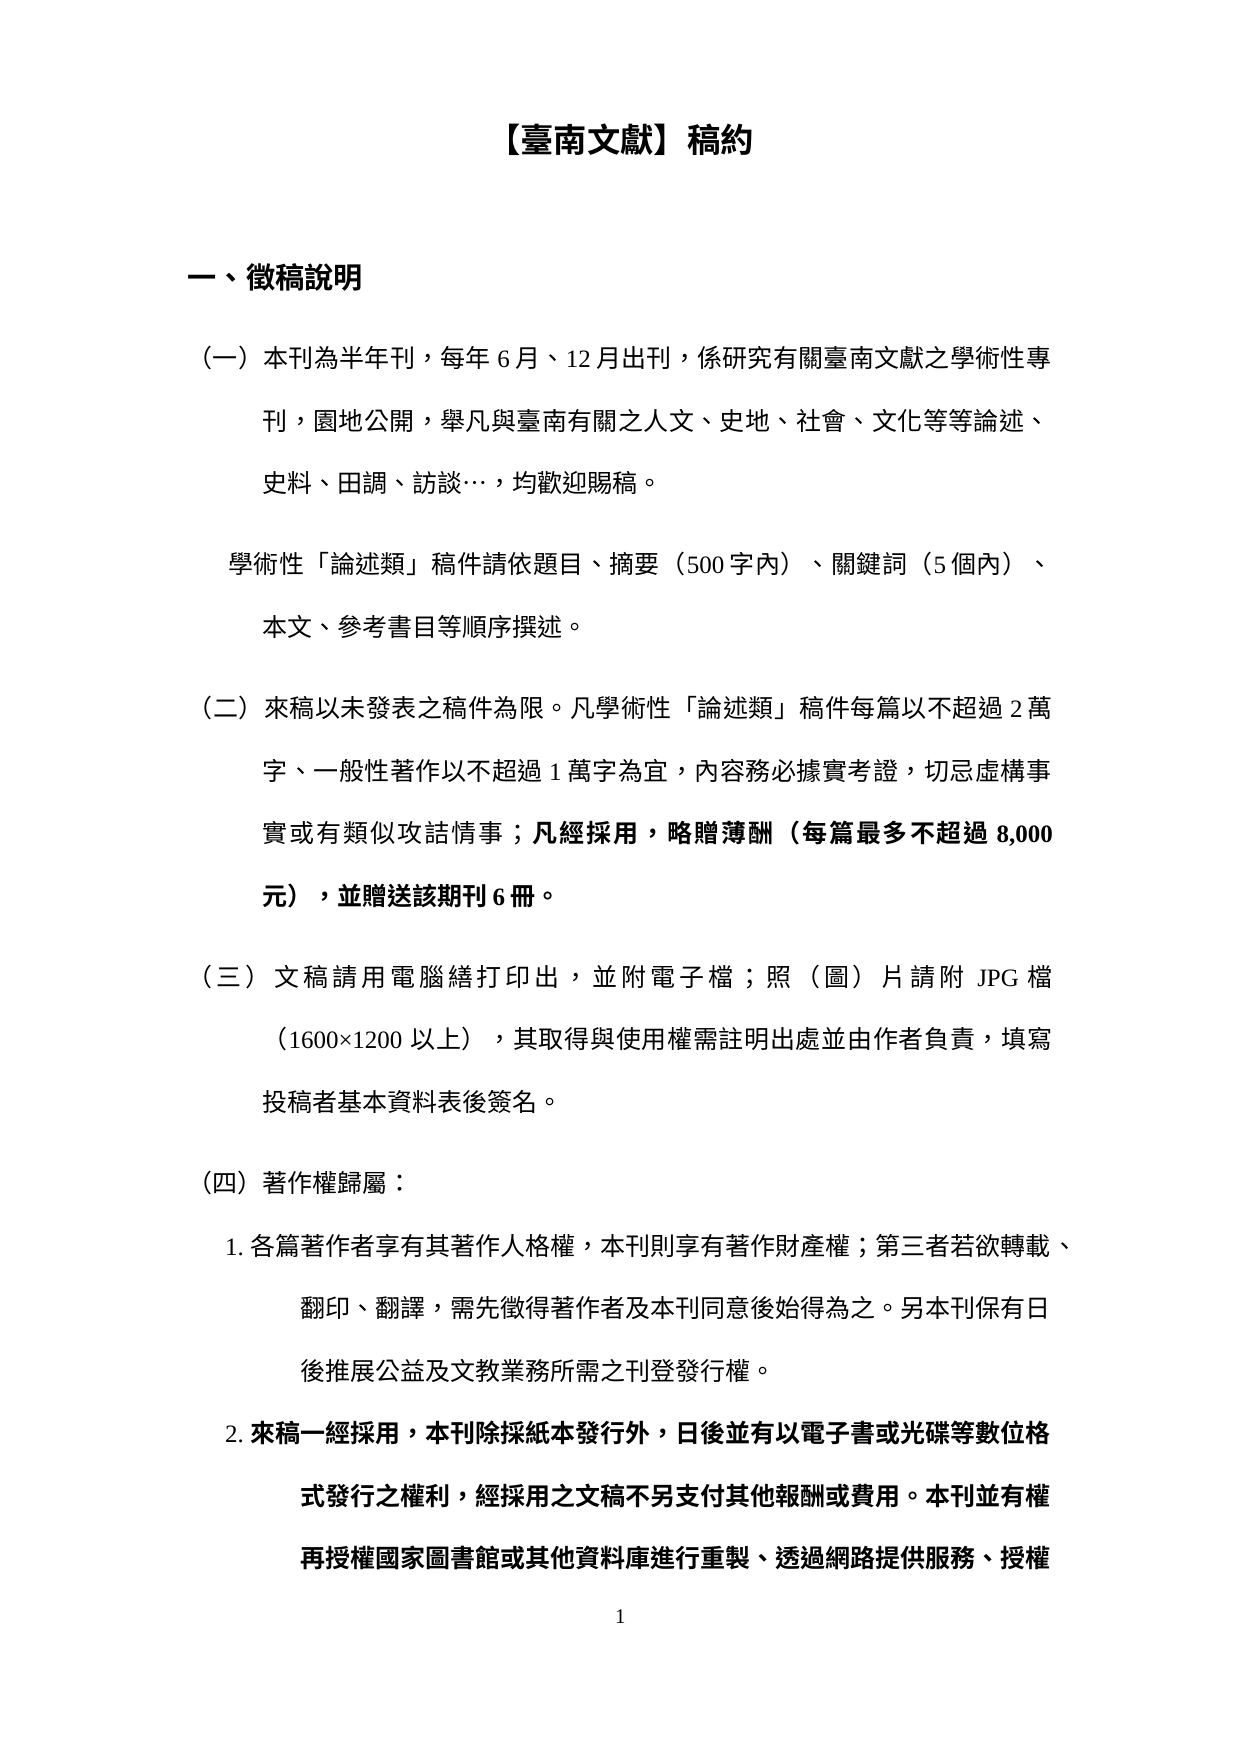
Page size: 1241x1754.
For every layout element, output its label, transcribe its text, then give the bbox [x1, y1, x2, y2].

text 2. 來稿一經採用，本刊除採紙本發行外，日後並有以電子書或光碟等數位格式發行之權利，經採用之文稿不另支付其他報酬或費用。本刊並有權再授權國家圖書館或其他資料庫進行重製、透過網路提供服務、授權 [187, 1390, 1053, 1577]
text （三）文稿請用電腦繕打印出，並附電子檔；照（圖）片請附JPG檔（1600×1200 以上），其取得與使用權需註明出處並由作者負責，填寫投稿者基本資料表後簽名。 [187, 934, 1053, 1121]
text 學術性「論述類」稿件請依題目、摘要（500字內）、關鍵詞（5個內）、本文、參考書目等順序撰述。 [187, 521, 1053, 646]
text 1. 各篇著作者享有其著作人格權，本刊則享有著作財產權；第三者若欲轉載、翻印、翻譯，需先徵得著作者及本刊同意後始得為之。另本刊保有日後推展公益及文教業務所需之刊登發行權。 [187, 1202, 1053, 1390]
text 一、徵稿說明 [187, 234, 1053, 296]
text （四）著作權歸屬： [187, 1140, 1053, 1202]
text 【臺南文獻】稿約 [187, 96, 1053, 159]
text （一）本刊為半年刊，每年6月、12月出刊，係研究有關臺南文獻之學術性專刊，園地公開，舉凡與臺南有關之人文、史地、社會、文化等等論述、史料、田調、訪談…，均歡迎賜稿。 [187, 315, 1053, 502]
text （二）來稿以未發表之稿件為限。凡學術性「論述類」稿件每篇以不超過2萬字、一般性著作以不超過1萬字為宜，內容務必據實考證，切忌虛構事實或有類似攻詰情事；凡經採用，略贈薄酬（每篇最多不超過8,000元），並贈送該期刊6冊。 [187, 665, 1053, 915]
